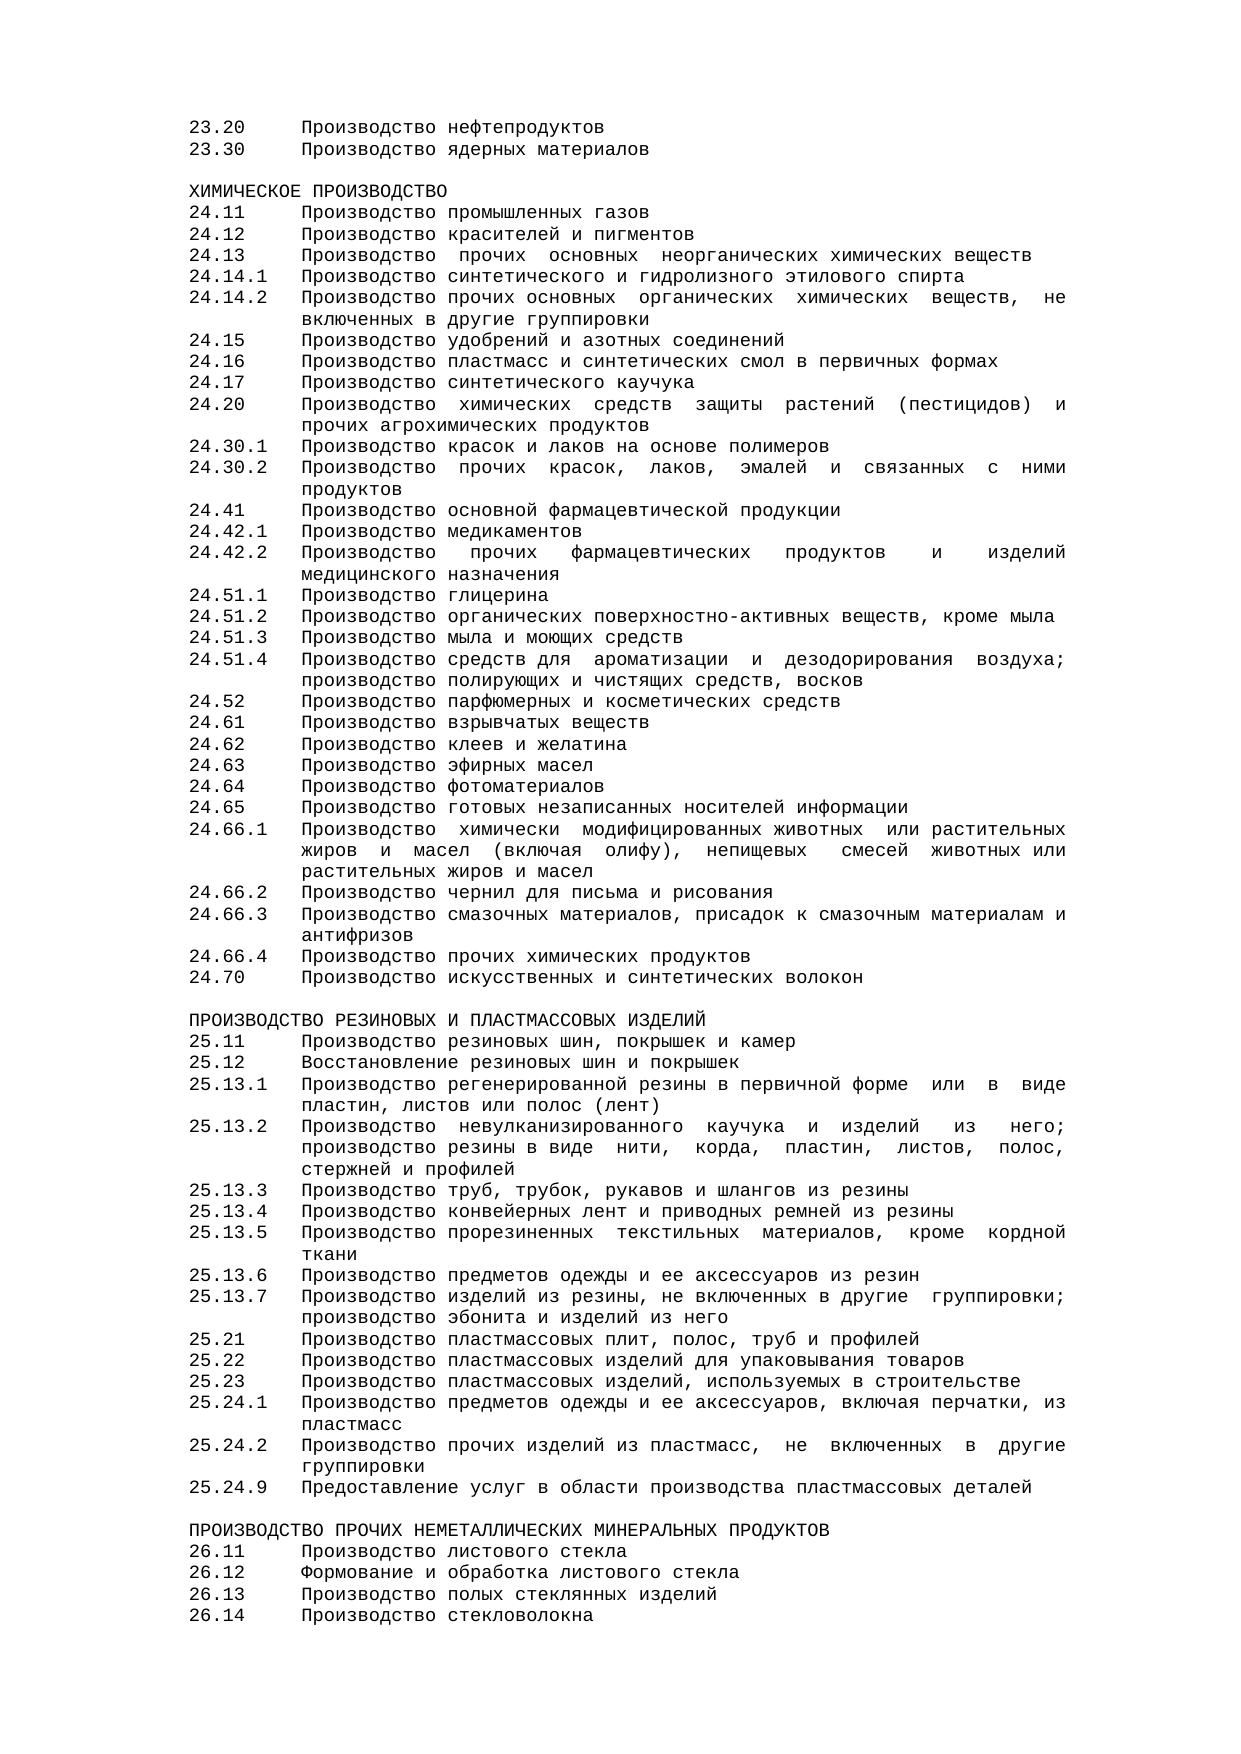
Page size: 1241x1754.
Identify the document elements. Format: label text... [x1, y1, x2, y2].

text 24.61 Производство взрывчатых веществ [177, 713, 1152, 734]
text 24.14.1 Производство синтетического и гидролизного этилового спирта [177, 267, 1152, 288]
text пластмасс [177, 1414, 1152, 1436]
text 24.30.2 Производство прочих красок, лаков, эмалей и связанных с ними [177, 458, 1152, 479]
text 24.20 Производство химических средств защиты растений (пестицидов) и [177, 394, 1152, 416]
text ткани [177, 1244, 1152, 1266]
text 24.62 Производство клеев и желатина [177, 734, 1152, 756]
text группировки [177, 1457, 1152, 1478]
text 24.14.2 Производство прочих основных органических химических веществ, не [177, 288, 1152, 309]
text ПРОИЗВОДСТВО ПРОЧИХ НЕМЕТАЛЛИЧЕСКИХ МИНЕРАЛЬНЫХ ПРОДУКТОВ [177, 1521, 1152, 1542]
text ПРОИЗВОДСТВО РЕЗИНОВЫХ И ПЛАСТМАССОВЫХ ИЗДЕЛИЙ [177, 1011, 1152, 1032]
text 25.22 Производство пластмассовых изделий для упаковывания товаров [177, 1351, 1152, 1372]
text производство резины в виде нити, корда, пластин, листов, полос, [177, 1138, 1152, 1159]
text ХИМИЧЕСКОЕ ПРОИЗВОДСТВО [177, 182, 1152, 203]
text 24.12 Производство красителей и пигментов [177, 224, 1152, 246]
text 25.13.4 Производство конвейерных лент и приводных ремней из резины [177, 1202, 1152, 1223]
text прочих агрохимических продуктов [177, 416, 1152, 437]
text 26.12 Формование и обработка листового стекла [177, 1563, 1152, 1584]
text 24.63 Производство эфирных масел [177, 756, 1152, 777]
text продуктов [177, 479, 1152, 501]
text 25.23 Производство пластмассовых изделий, используемых в строительстве [177, 1372, 1152, 1393]
text 24.52 Производство парфюмерных и косметических средств [177, 692, 1152, 713]
text 24.65 Производство готовых незаписанных носителей информации [177, 798, 1152, 819]
text производство полирующих и чистящих средств, восков [177, 671, 1152, 692]
text 24.30.1 Производство красок и лаков на основе полимеров [177, 437, 1152, 458]
text антифризов [177, 926, 1152, 947]
text 24.66.1 Производство химически модифицированных животных или растительных [177, 819, 1152, 841]
text 25.11 Производство резиновых шин, покрышек и камер [177, 1032, 1152, 1053]
text 24.70 Производство искусственных и синтетических волокон [177, 968, 1152, 989]
text 24.66.4 Производство прочих химических продуктов [177, 947, 1152, 968]
text 23.30 Производство ядерных материалов [177, 139, 1152, 161]
text 24.64 Производство фотоматериалов [177, 777, 1152, 798]
text 25.21 Производство пластмассовых плит, полос, труб и профилей [177, 1329, 1152, 1351]
text 24.11 Производство промышленных газов [177, 203, 1152, 224]
text производство эбонита и изделий из него [177, 1308, 1152, 1329]
text 25.13.3 Производство труб, трубок, рукавов и шлангов из резины [177, 1181, 1152, 1202]
text 24.41 Производство основной фармацевтической продукции [177, 501, 1152, 522]
text 25.24.2 Производство прочих изделий из пластмасс, не включенных в другие [177, 1436, 1152, 1457]
text 24.13 Производство прочих основных неорганических химических веществ [177, 246, 1152, 267]
text стержней и профилей [177, 1159, 1152, 1181]
text 24.17 Производство синтетического каучука [177, 373, 1152, 394]
text включенных в другие группировки [177, 309, 1152, 331]
text растительных жиров и масел [177, 862, 1152, 883]
text 26.11 Производство листового стекла [177, 1542, 1152, 1563]
text 24.66.2 Производство чернил для письма и рисования [177, 883, 1152, 904]
text 24.42.1 Производство медикаментов [177, 522, 1152, 543]
text 25.13.6 Производство предметов одежды и ее аксессуаров из резин [177, 1266, 1152, 1287]
text 25.13.5 Производство прорезиненных текстильных материалов, кроме кордной [177, 1223, 1152, 1244]
text медицинского назначения [177, 564, 1152, 586]
text 25.24.9 Предоставление услуг в области производства пластмассовых деталей [177, 1478, 1152, 1499]
text 24.42.2 Производство прочих фармацевтических продуктов и изделий [177, 543, 1152, 564]
text пластин, листов или полос (лент) [177, 1096, 1152, 1117]
text 25.24.1 Производство предметов одежды и ее аксессуаров, включая перчатки, из [177, 1393, 1152, 1414]
text 24.15 Производство удобрений и азотных соединений [177, 331, 1152, 352]
text жиров и масел (включая олифу), непищевых смесей животных или [177, 841, 1152, 862]
text 25.13.2 Производство невулканизированного каучука и изделий из него; [177, 1117, 1152, 1138]
text 25.13.7 Производство изделий из резины, не включенных в другие группировки; [177, 1287, 1152, 1308]
text 23.20 Производство нефтепродуктов [177, 118, 1152, 139]
text 24.51.2 Производство органических поверхностно-активных веществ, кроме мыла [177, 607, 1152, 628]
text 24.51.3 Производство мыла и моющих средств [177, 628, 1152, 649]
text 25.12 Восстановление резиновых шин и покрышек [177, 1053, 1152, 1074]
text 26.13 Производство полых стеклянных изделий [177, 1584, 1152, 1606]
text 24.16 Производство пластмасс и синтетических смол в первичных формах [177, 352, 1152, 373]
text 25.13.1 Производство регенерированной резины в первичной форме или в виде [177, 1074, 1152, 1096]
text 24.66.3 Производство смазочных материалов, присадок к смазочным материалам и [177, 904, 1152, 926]
text 26.14 Производство стекловолокна [177, 1606, 1152, 1627]
text 24.51.4 Производство средств для ароматизации и дезодорирования воздуха; [177, 649, 1152, 671]
text 24.51.1 Производство глицерина [177, 586, 1152, 607]
